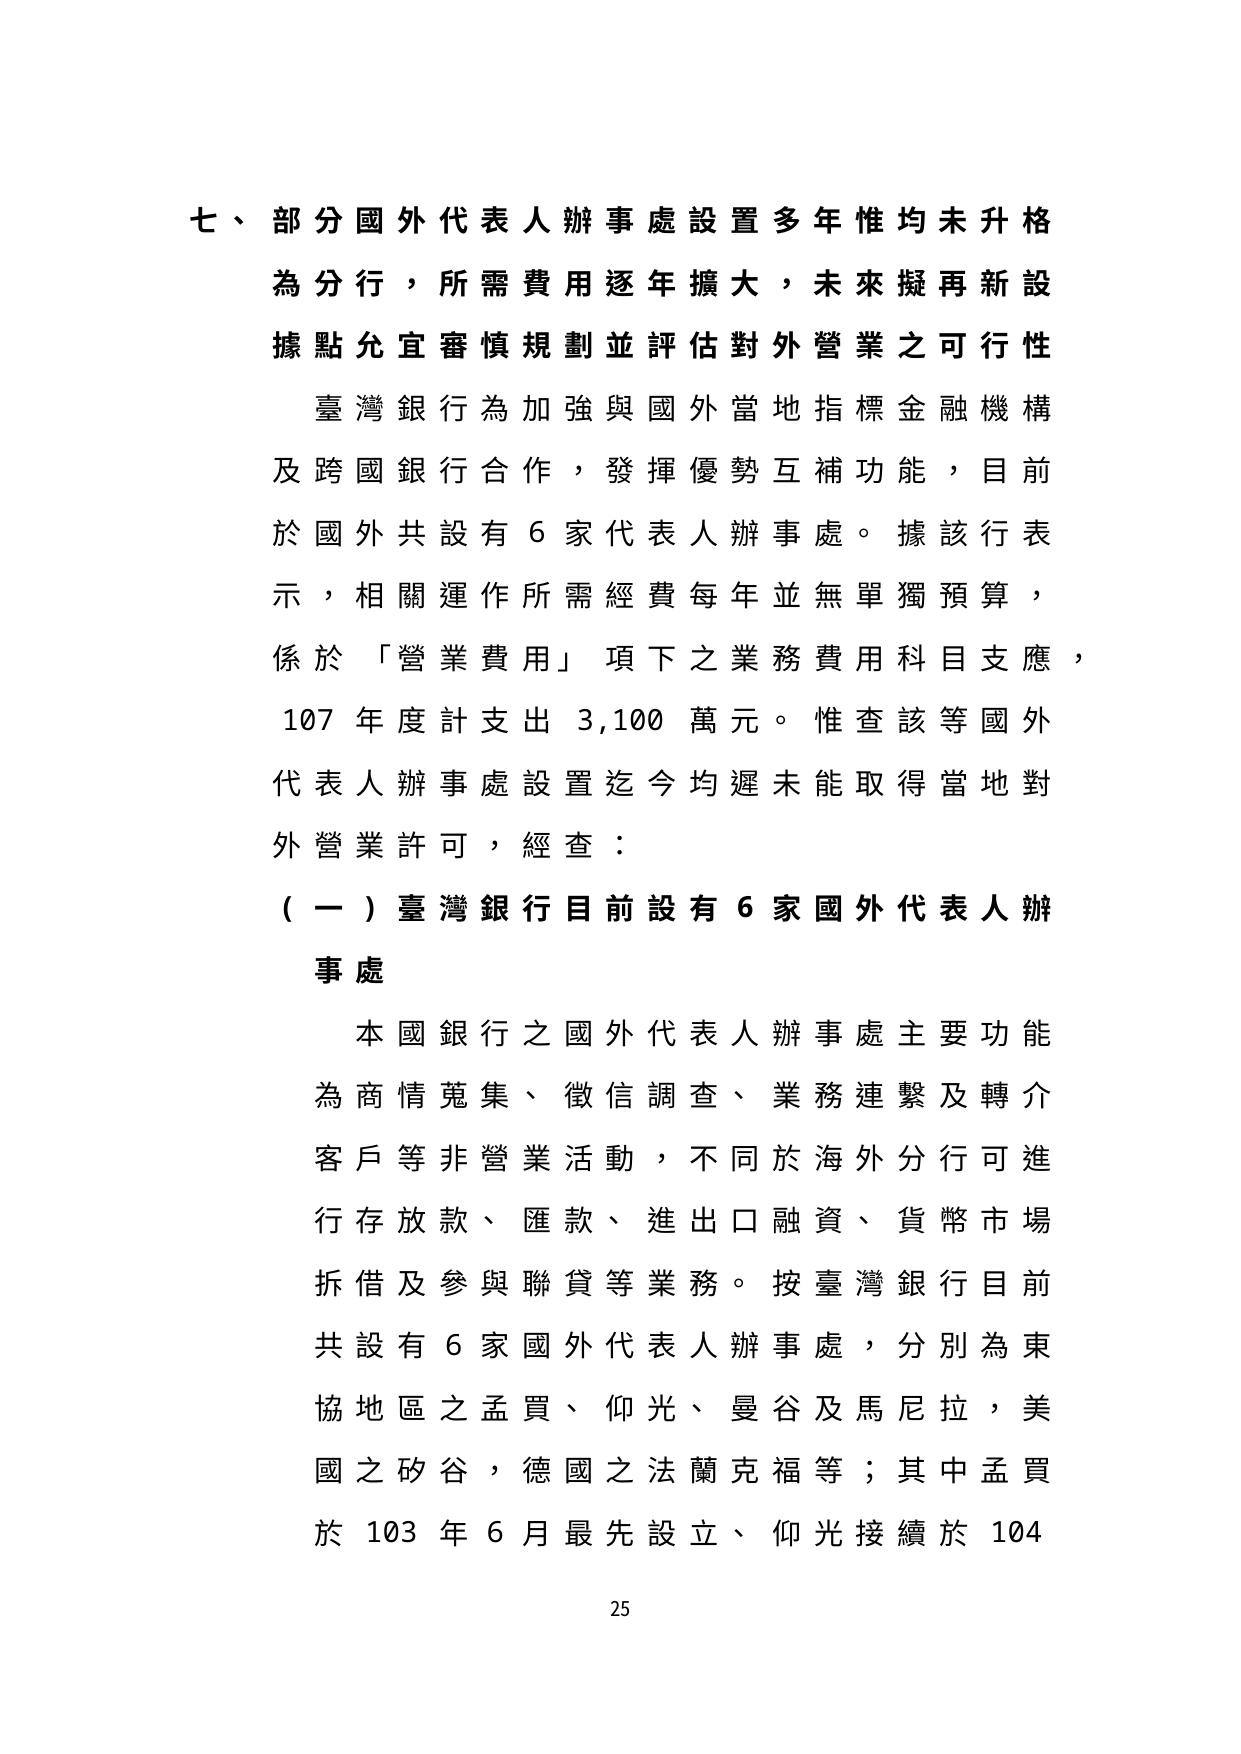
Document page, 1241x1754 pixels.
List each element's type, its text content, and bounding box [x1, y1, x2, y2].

text 七、部分國外代表人辦事處設置多年惟均未升格為分行，所需費用逐年擴大，未來擬再新設據點允宜審慎規劃並評估對外營業之可行性 [183, 177, 1058, 365]
text 臺灣銀行為加強與國外當地指標金融機構及跨國銀行合作，發揮優勢互補功能，目前於國外共設有6家代表人辦事處。據該行表示，相關運作所需經費每年並無單獨預算，係於「營業費用」項下之業務費用科目支應，107年度計支出3,100萬元。惟查該等國外代表人辦事處設置迄今均遲未能取得當地對外營業許可，經查： [242, 365, 1058, 865]
text 本國銀行之國外代表人辦事處主要功能為商情蒐集、徵信調查、業務連繫及轉介客戶等非營業活動，不同於海外分行可進行存放款、匯款、進出口融資、貨幣市場拆借及參與聯貸等業務。按臺灣銀行目前共設有6家國外代表人辦事處，分別為東協地區之孟買、仰光、曼谷及馬尼拉，美國之矽谷，德國之法蘭克福等；其中孟買於103年6月最先設立、仰光接續於104 [271, 990, 1058, 1552]
text (一)臺灣銀行目前設有6家國外代表人辦事處 [242, 865, 1058, 990]
